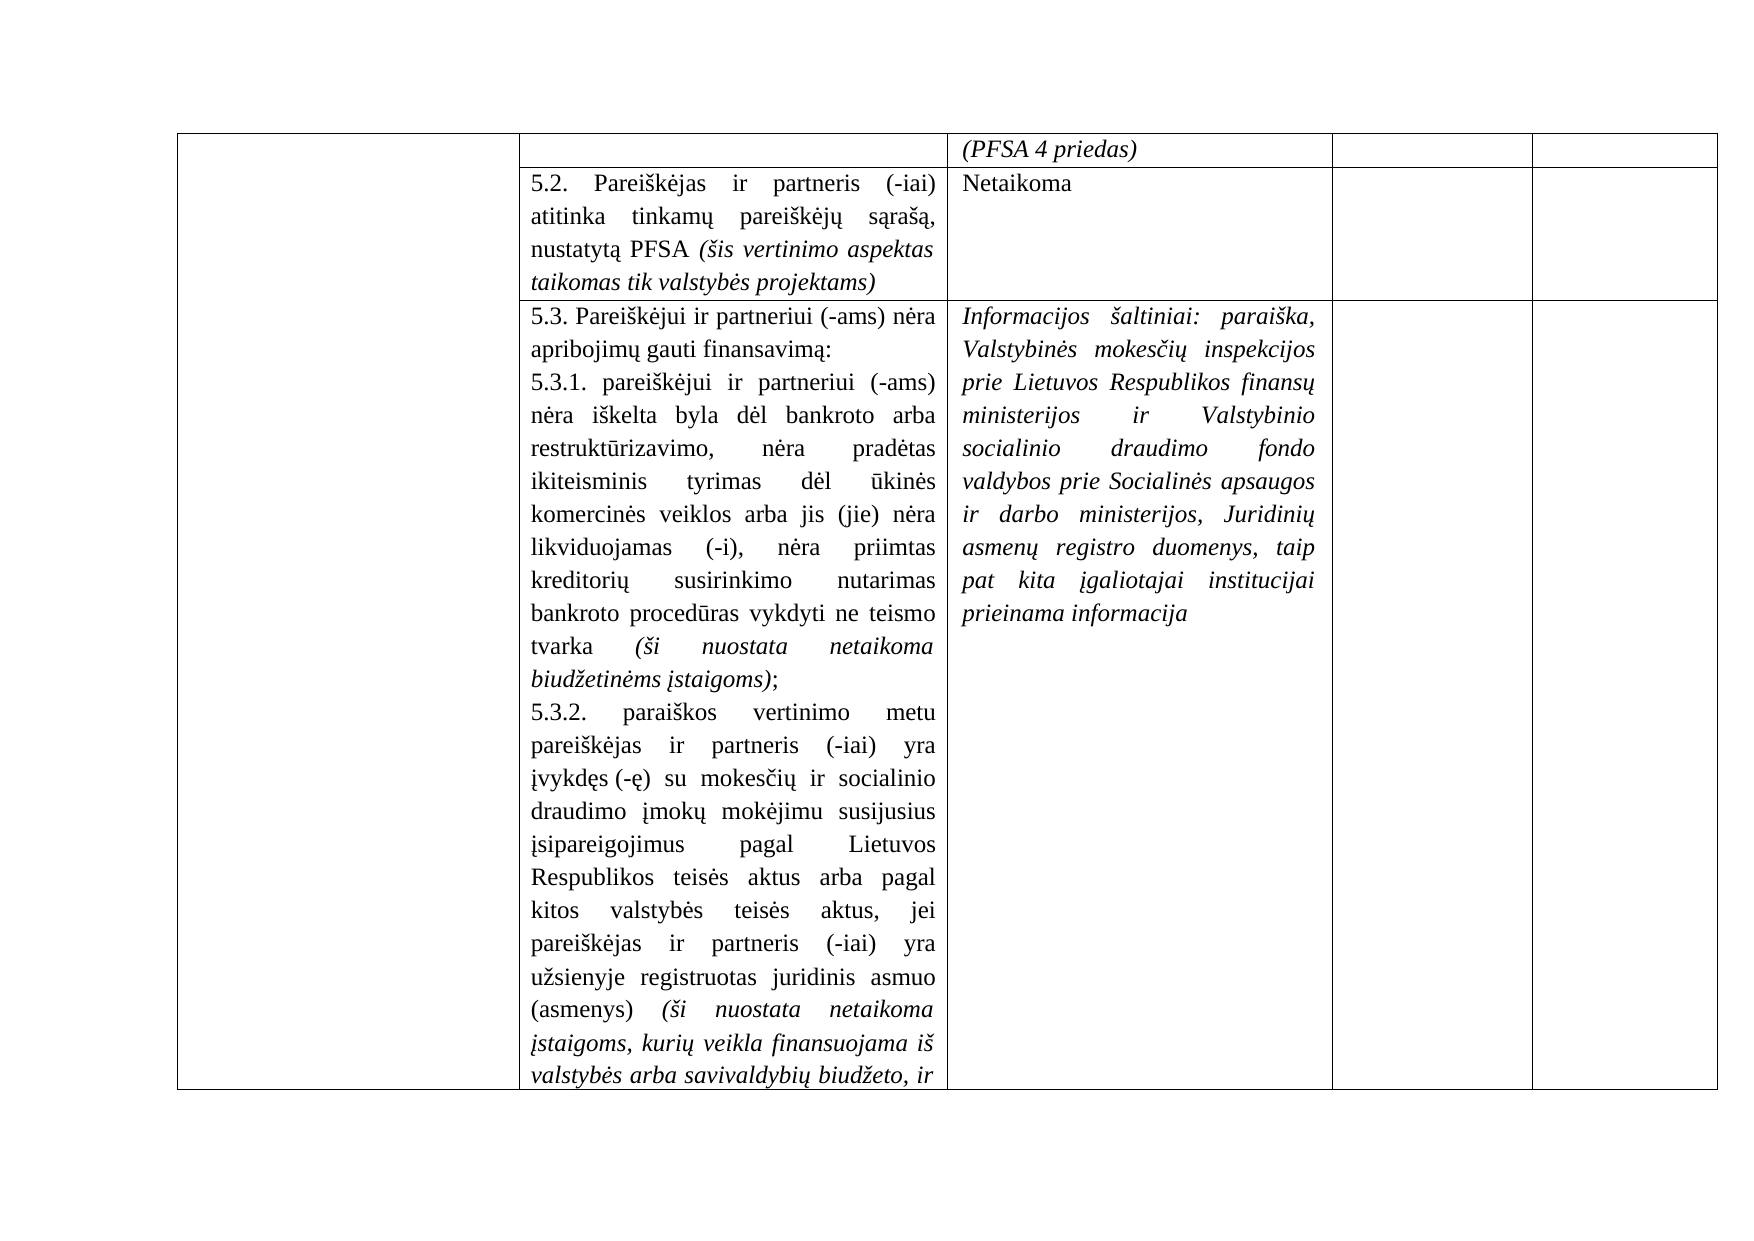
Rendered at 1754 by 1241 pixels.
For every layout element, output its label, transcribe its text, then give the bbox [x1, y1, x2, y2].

table_cell (PFSA 4 priedas) [948, 134, 1332, 167]
table_cell [1533, 301, 1717, 1089]
table_cell 5.2. Pareiškėjas ir partneris (-iai) atitinka tinkamų pareiškėjų sąrašą, nustatytą PFSA (šis vertinimo aspektas taikomas tik valstybės projektams) [520, 168, 947, 300]
table_cell [1333, 168, 1532, 300]
table_cell [1533, 134, 1717, 167]
table_cell [178, 134, 519, 1089]
table_cell [1333, 301, 1532, 1089]
table_cell Netaikoma [948, 168, 1332, 300]
table_cell Informacijos šaltiniai: paraiška, Valstybinės mokesčių inspekcijos prie Lietuvos Respublikos finansų ministerijos ir Valstybinio socialinio draudimo fondo valdybos prie Socialinės apsaugos ir darbo ministerijos, Juridinių asmenų registro duomenys, taip pat kita įgaliotajai institucijai prieinama informacija [948, 301, 1332, 1089]
table_cell 5.3. Pareiškėjui ir partneriui (-ams) nėra apribojimų gauti finansavimą: 5.3.1. pareiškėjui ir partneriui (-ams) nėra iškelta byla dėl bankroto arba restruktūrizavimo, nėra pradėtas ikiteisminis tyrimas dėl ūkinės komercinės veiklos arba jis (jie) nėra likviduojamas (-i), nėra priimtas kreditorių susirinkimo nutarimas bankroto procedūras vykdyti ne teismo tvarka (ši nuostata netaikoma biudžetinėms įstaigoms); 5.3.2. paraiškos vertinimo metu pareiškėjas ir partneris (-iai) yra įvykdęs (-ę) su mokesčių ir socialinio draudimo įmokų mokėjimu susijusius įsipareigojimus pagal Lietuvos Respublikos teisės aktus arba pagal kitos valstybės teisės aktus, jei pareiškėjas ir partneris (-iai) yra užsienyje registruotas juridinis asmuo (asmenys) (ši nuostata netaikoma įstaigoms, kurių veikla finansuojama iš valstybės arba savivaldybių biudžeto, ir [520, 301, 947, 1089]
table_cell [1333, 134, 1532, 167]
table_cell [520, 134, 947, 167]
table_cell [1533, 168, 1717, 300]
